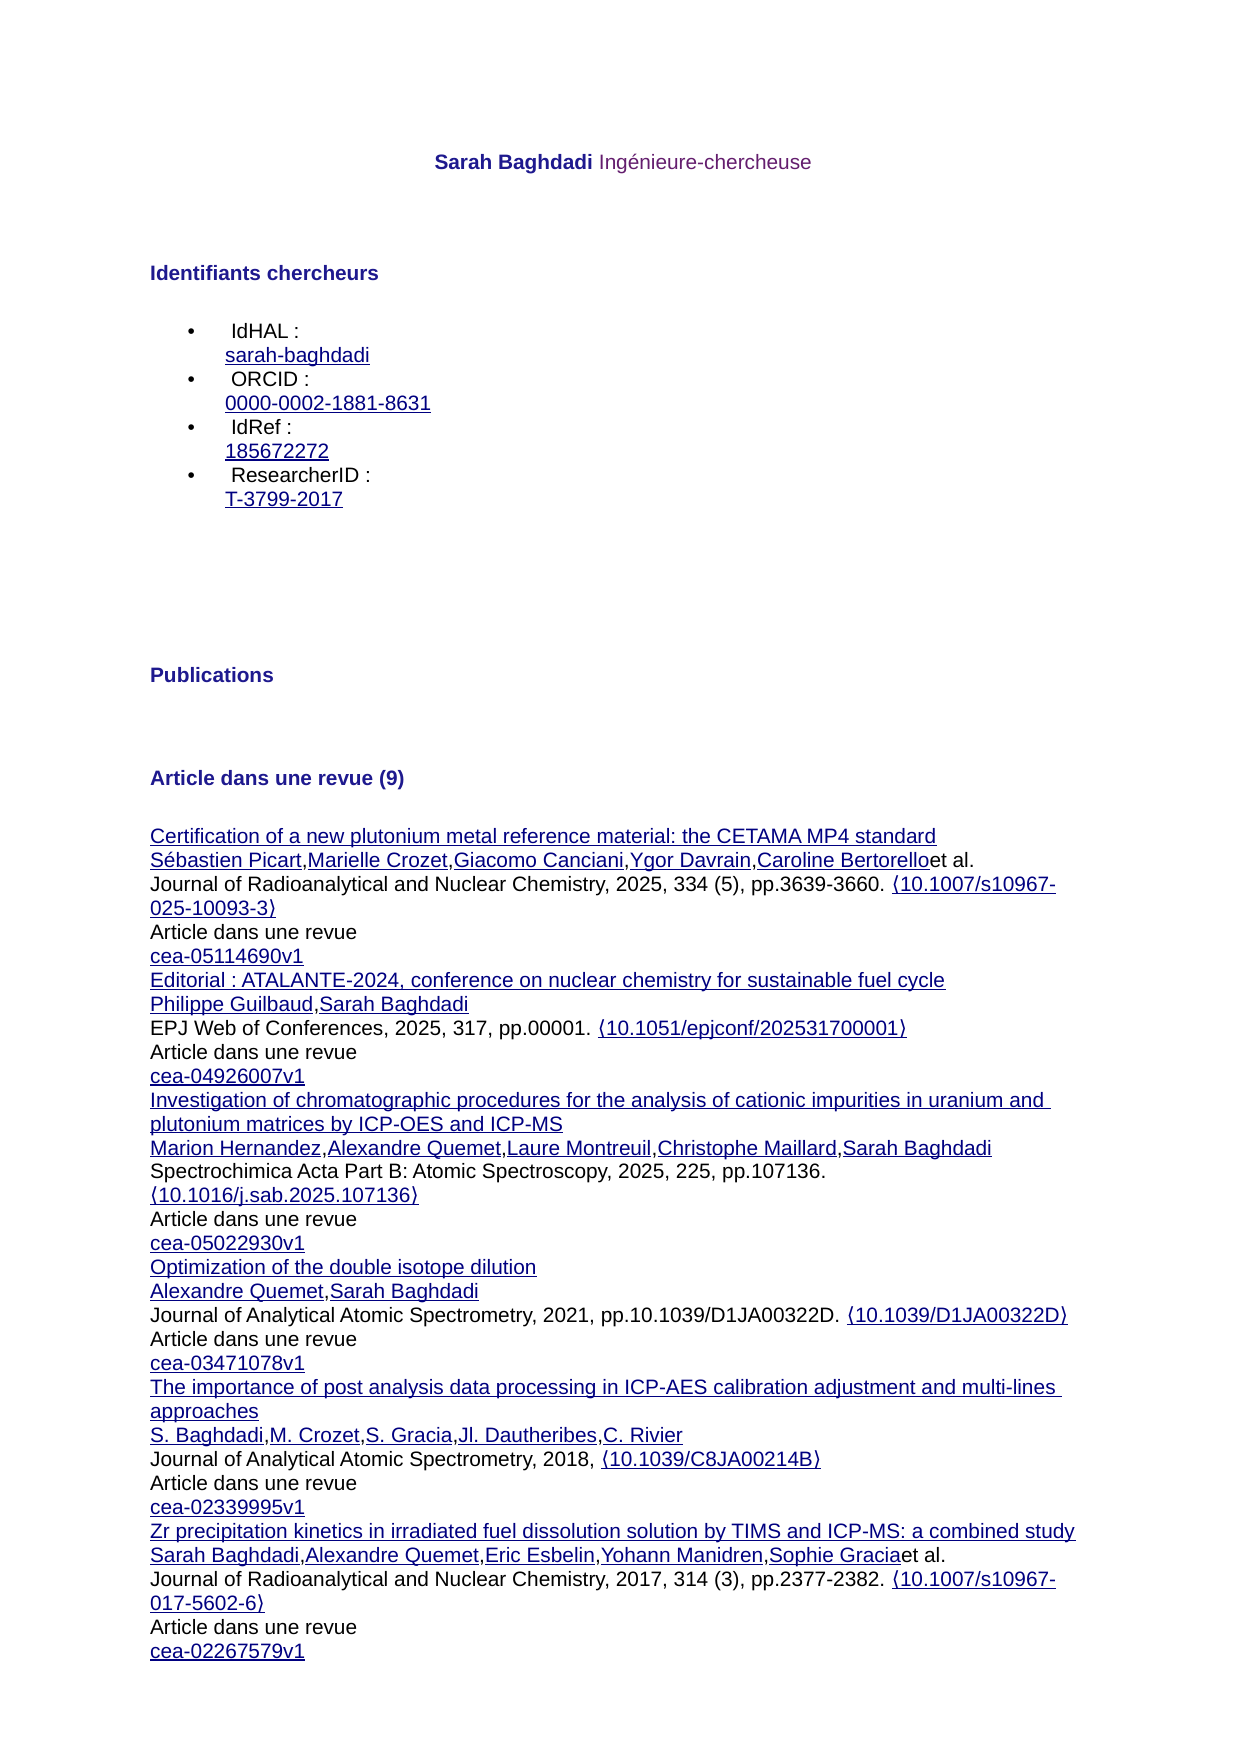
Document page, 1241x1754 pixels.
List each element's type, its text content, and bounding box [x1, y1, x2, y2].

table_cell Optimization of the double isotope dilution Alexandre Quemet,Sarah Baghdadi Journal of Analytical Atomic Spectrometry, 2021, pp.10.1039/D1JA00322D. ⟨10.1039/D1JA00322D⟩ Article dans une revue cea-03471078v1 [150, 1255, 1090, 1375]
list T-3799-2017 [187, 486, 1090, 510]
subtitle Identifiants chercheurs [150, 260, 1090, 284]
table_header Certification of a new plutonium metal reference material: the CETAMA MP4 standard Sébastien Picart,Marielle Crozet,Giacomo Canciani,Ygor Davrain,Caroline Bertorelloet al. Journal of Radioanalytical and Nuclear Chemistry, 2025, 334 (5), pp.3639-3660. ⟨10.1007/s10967-025-10093-3⟩ Article dans une revue cea-05114690v1 [150, 824, 1090, 968]
table_cell Investigation of chromatographic procedures for the analysis of cationic impurities in uranium and plutonium matrices by ICP-OES and ICP-MS Marion Hernandez,Alexandre Quemet,Laure Montreuil,Christophe Maillard,Sarah Baghdadi Spectrochimica Acta Part B: Atomic Spectroscopy, 2025, 225, pp.107136. ⟨10.1016/j.sab.2025.107136⟩ Article dans une revue cea-05022930v1 [150, 1088, 1090, 1255]
list IdRef : [187, 414, 1090, 438]
subtitle Sarah Baghdadi Ingénieure-chercheuse [150, 150, 1090, 174]
list IdHAL : [187, 319, 1090, 343]
table_cell Zr precipitation kinetics in irradiated fuel dissolution solution by TIMS and ICP-MS: a combined study Sarah Baghdadi,Alexandre Quemet,Eric Esbelin,Yohann Manidren,Sophie Graciaet al. Journal of Radioanalytical and Nuclear Chemistry, 2017, 314 (3), pp.2377-2382. ⟨10.1007/s10967-017-5602-6⟩ Article dans une revue cea-02267579v1 [150, 1519, 1090, 1662]
subtitle Article dans une revue (9) [150, 766, 1090, 789]
subtitle Publications [150, 662, 1090, 686]
list 185672272 [187, 438, 1090, 462]
list sarah-baghdadi [187, 343, 1090, 367]
list 0000-0002-1881-8631 [187, 391, 1090, 414]
list ResearcherID : [187, 462, 1090, 486]
table_cell Editorial : ATALANTE-2024, conference on nuclear chemistry for sustainable fuel cycle Philippe Guilbaud,Sarah Baghdadi EPJ Web of Conferences, 2025, 317, pp.00001. ⟨10.1051/epjconf/202531700001⟩ Article dans une revue cea-04926007v1 [150, 968, 1090, 1087]
table_cell The importance of post analysis data processing in ICP-AES calibration adjustment and multi-lines approaches S. Baghdadi,M. Crozet,S. Gracia,Jl. Dautheribes,C. Rivier Journal of Analytical Atomic Spectrometry, 2018, ⟨10.1039/C8JA00214B⟩ Article dans une revue cea-02339995v1 [150, 1375, 1090, 1519]
list ORCID : [187, 367, 1090, 391]
